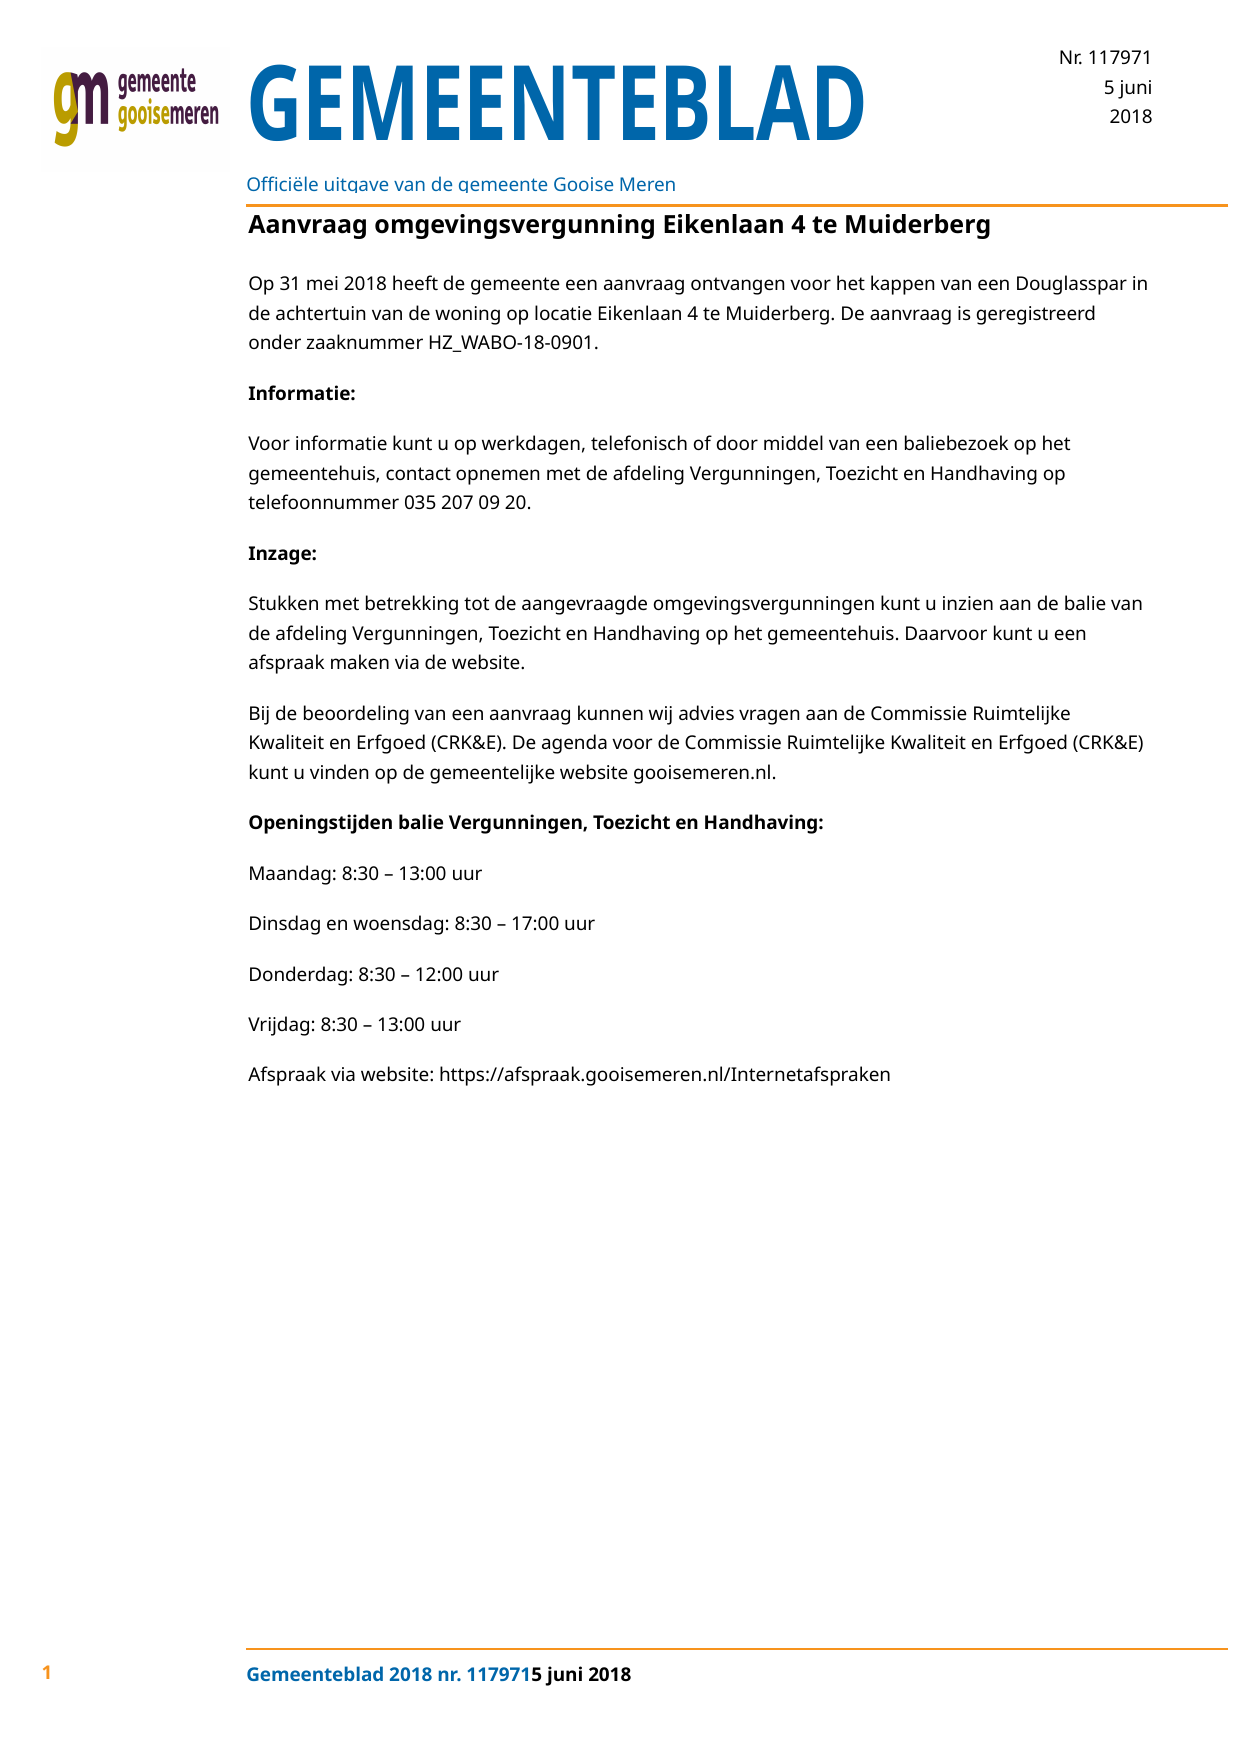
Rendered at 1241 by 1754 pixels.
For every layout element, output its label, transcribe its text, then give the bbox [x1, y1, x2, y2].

text Afspraak via website: https://afspraak.gooisemeren.nl/Internetafspraken [248, 1062, 1152, 1087]
text Vrijdag: 8:30 – 13:00 uur [248, 1011, 1152, 1037]
text Maandag: 8:30 – 13:00 uur [248, 860, 1152, 886]
text Inzage: [248, 540, 1152, 566]
text Donderdag: 8:30 – 12:00 uur [248, 961, 1152, 986]
text Dinsdag en woensdag: 8:30 – 17:00 uur [248, 910, 1152, 936]
picture [41, 47, 231, 172]
text Stukken met betrekking tot de aangevraagde omgevingsvergunningen kunt u inzien aan de balie van de afdeling Vergunningen, Toezicht en Handhaving op het gemeentehuis. Daarvoor kunt u een afspraak maken via de website. [248, 590, 1152, 675]
text Openingstijden balie Vergunningen, Toezicht en Handhaving: [248, 809, 1152, 835]
text Voor informatie kunt u op werkdagen, telefonisch of door middel van een baliebezoek op het gemeentehuis, contact opnemen met de afdeling Vergunningen, Toezicht en Handhaving op telefoonnummer 035 207 09 20. [248, 430, 1152, 515]
text Op 31 mei 2018 heeft de gemeente een aanvraag ontvangen voor het kappen van een Douglasspar in de achtertuin van de woning op locatie Eikenlaan 4 te Muiderberg. De aanvraag is geregistreerd onder zaaknummer HZ_WABO-18-0901. [248, 270, 1152, 355]
text Bij de beoordeling van een aanvraag kunnen wij advies vragen aan de Commissie Ruimtelijke Kwaliteit en Erfgoed (CRK&E). De agenda voor de Commissie Ruimtelijke Kwaliteit en Erfgoed (CRK&E) kunt u vinden op de gemeentelijke website gooisemeren.nl. [248, 700, 1152, 785]
text Aanvraag omgevingsvergunning Eikenlaan 4 te Muiderberg [248, 207, 1152, 241]
text Informatie: [248, 380, 1152, 406]
